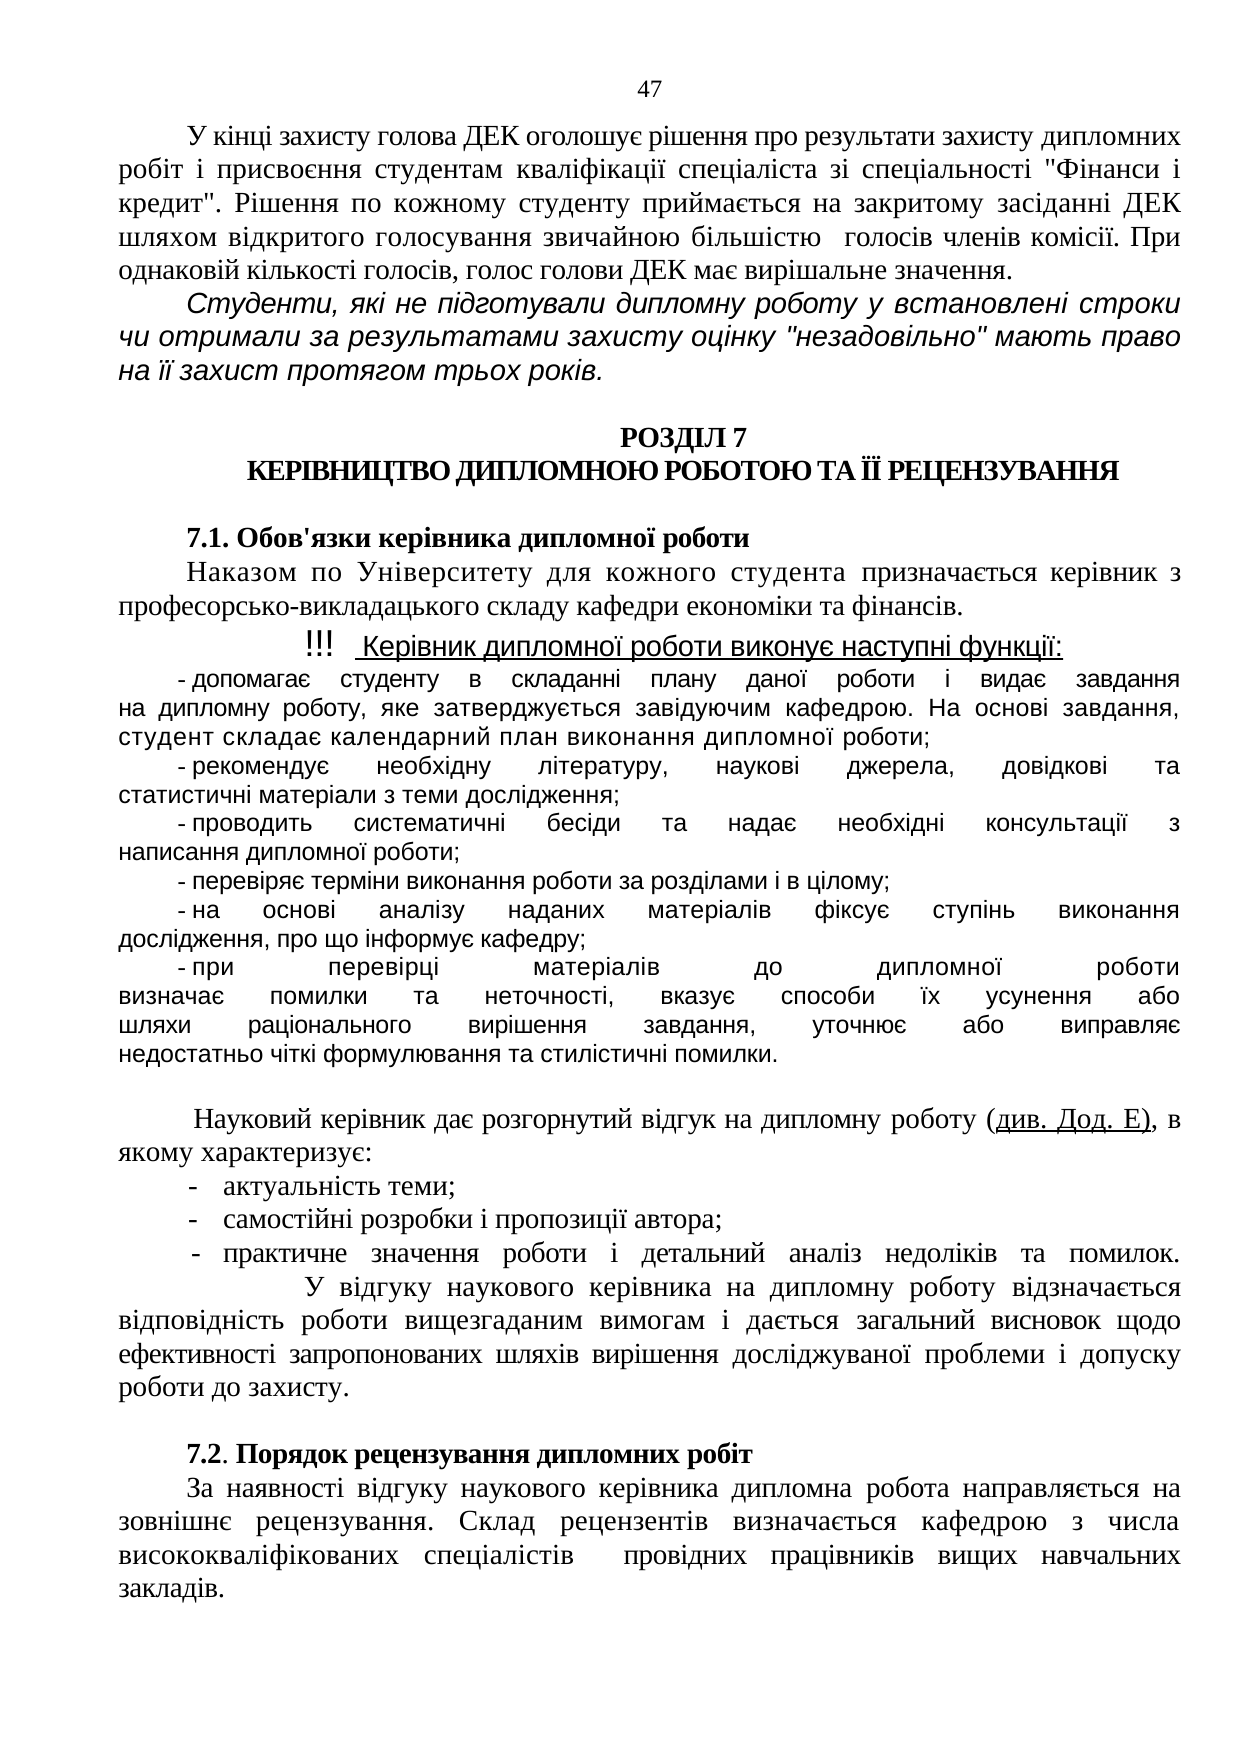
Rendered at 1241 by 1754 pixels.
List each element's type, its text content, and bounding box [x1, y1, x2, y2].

list самостійні розробки і пропозиції автора; [156, 1202, 1181, 1235]
text !!! Керівник дипломної роботи виконує наступні функції: [118, 621, 1181, 664]
text 7.1. Обов'язки керівника дипломної роботи [118, 521, 1181, 554]
list рекомендує необхідну літературу, наукові джерела, довідкові та статистичні матеріали з теми дослідження; [118, 751, 1181, 808]
text КЕРІВНИЦТВО ДИПЛОМНОЮ РОБОТОЮ ТА ЇЇ РЕЦЕНЗУВАННЯ [118, 453, 1181, 487]
text 7.2. Порядок рецензування дипломних робіт [118, 1436, 1181, 1470]
list допомагає студенту в складанні плану даної роботи і видає завдання на дипломну роботу, яке затверджується завідуючим кафедрою. На основі завдання, студент складає календарний план виконання дипломної роботи; [118, 664, 1181, 751]
list актуальність теми; [156, 1168, 1181, 1202]
list при перевірці матеріалів до дипломної роботи визначає помилки та неточності, вказує способи їх усунення або шляхи раціонального вирішення завдання, уточнює або виправляє недостатньо чіткі формулювання та стилістичні помилки. [118, 952, 1181, 1067]
text Студенти, які не підготували дипломну роботу у встановлені строки чи отримали за результатами захисту оцінку "незадовільно" мають право на її захист протягом трьох років. [118, 286, 1181, 386]
list практичне значення роботи і детальний аналіз недоліків та помилок. У відгуку наукового керівника на дипломну роботу відзначається відповідність роботи вищезгаданим вимогам і дається загальний висновок щодо ефективності запропонованих шляхів вирішення досліджуваної проблеми і допуску роботи до захисту. [118, 1235, 1181, 1403]
list на основі аналізу наданих матеріалів фіксує ступінь виконання дослідження, про що інформує кафедру; [118, 895, 1181, 952]
text РОЗДІЛ 7 [118, 420, 1181, 453]
text За наявності відгуку наукового керівника дипломна робота направляється на зовнішнє рецензування. Склад рецензентів визначається кафедрою з числа висококваліфікованих спеціалістів провідних працівників вищих навчальних закладів. [118, 1470, 1181, 1604]
text Наказом по Університету для кожного студента призначається керівник з професорсько-викладацького складу кафедри економіки та фінансів. [118, 554, 1181, 621]
list проводить систематичні бесіди та надає необхідні консультації з написання дипломної роботи; [118, 808, 1181, 866]
text Науковий керівник дає розгорнутий відгук на дипломну роботу (див. Дод. Е), в якому характеризує: [118, 1101, 1181, 1168]
list перевіряє терміни виконання роботи за розділами і в цілому; [118, 866, 1181, 895]
text У кінці захисту голова ДЕК оголошує рішення про результати захисту дипломних робіт і присвоєння студентам кваліфікації спеціаліста зі спеціальності "Фінанси і кредит". Рішення по кожному студенту приймається на закритому засіданні ДЕК шляхом відкритого голосування звичайною більшістю голосів членів комісії. При однаковій кількості голосів, голос голови ДЕК має вирішальне значення. [118, 118, 1181, 286]
